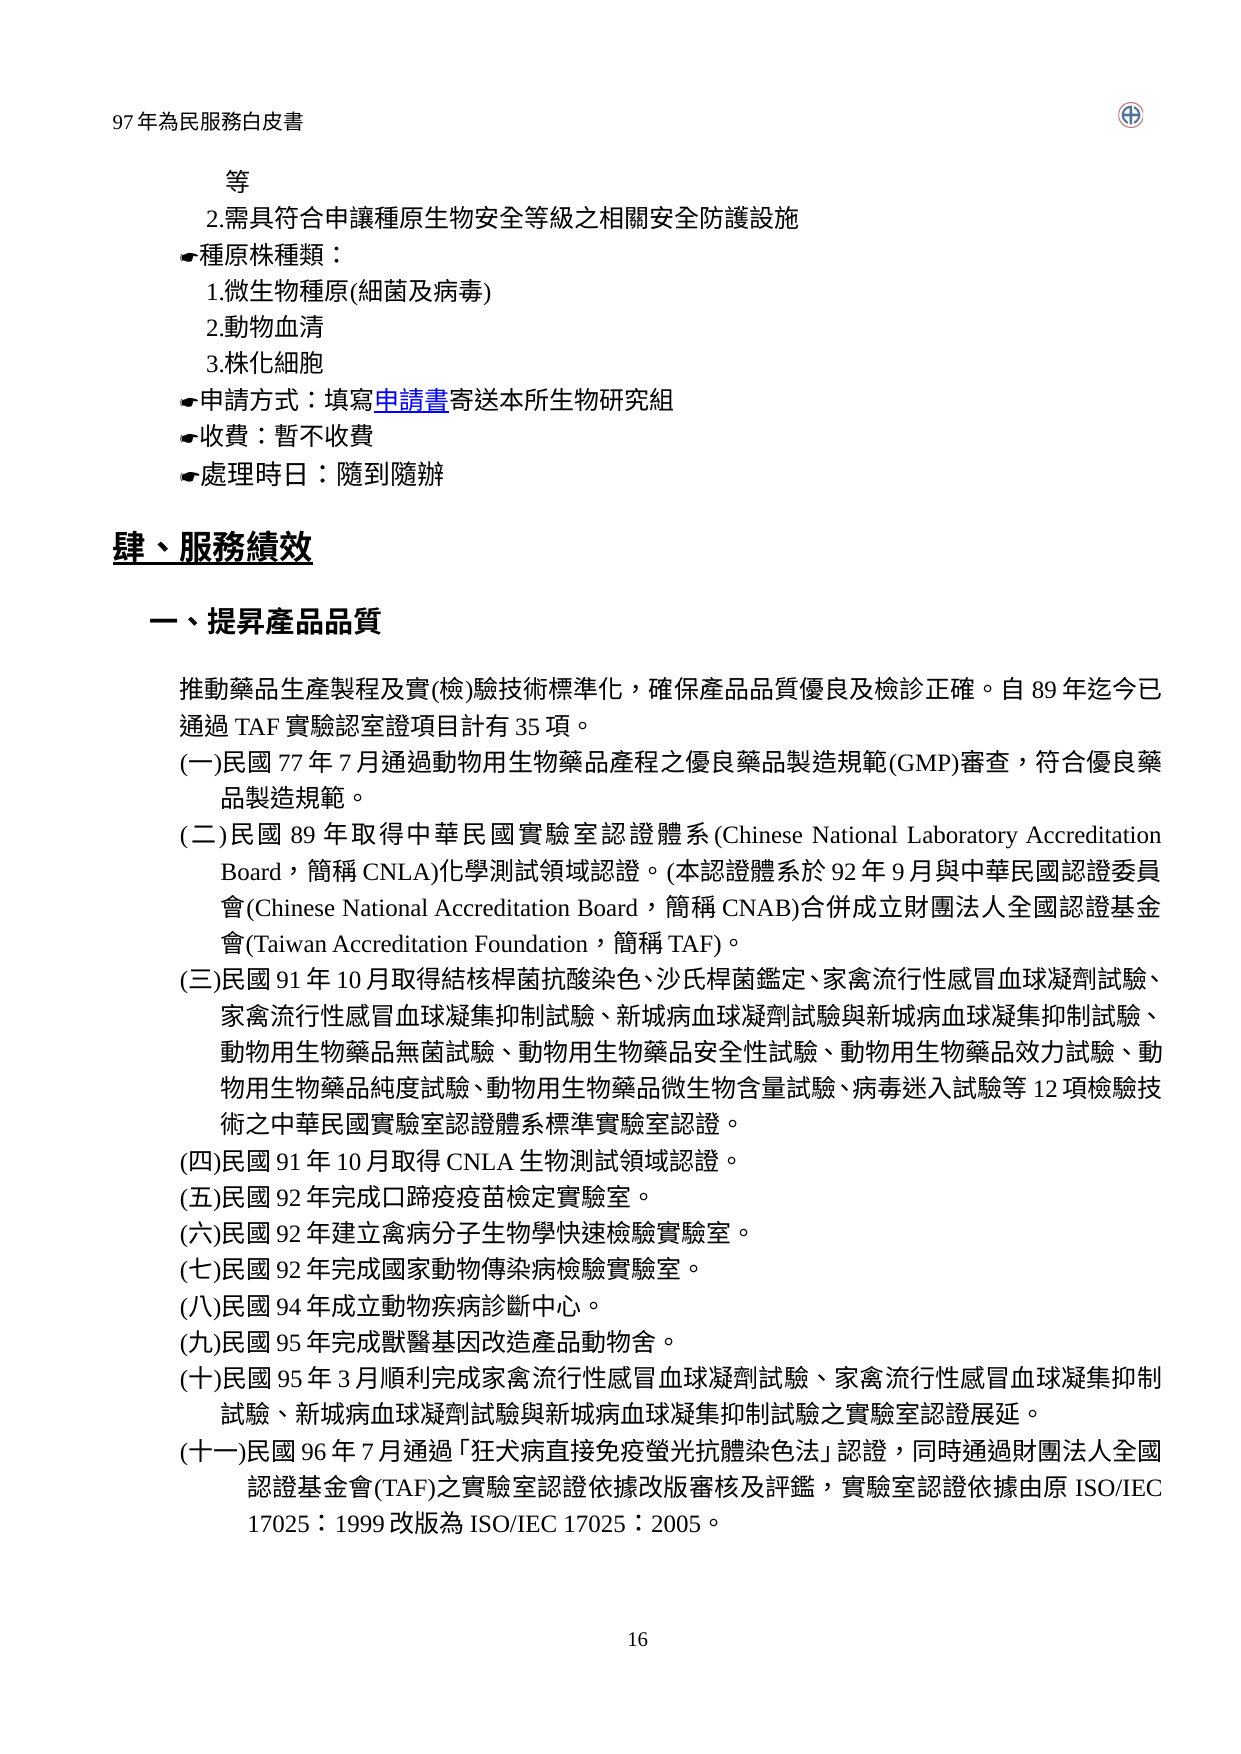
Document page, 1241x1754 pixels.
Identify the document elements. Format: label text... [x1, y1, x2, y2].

text (八)民國94年成立動物疾病診斷中心。 [179, 1286, 1162, 1322]
text 收費：暫不收費 [179, 416, 1162, 453]
picture [1118, 102, 1144, 128]
text 一、提昇產品品質 [149, 598, 1162, 641]
text (十)民國95年3月順利完成家禽流行性感冒血球凝劑試驗、家禽流行性感冒血球凝集抑制試驗、新城病血球凝劑試驗與新城病血球凝集抑制試驗之實驗室認證展延。 [179, 1359, 1162, 1431]
text (七)民國92年完成國家動物傳染病檢驗實驗室。 [179, 1250, 1162, 1286]
text 推動藥品生產製程及實(檢)驗技術標準化，確保產品品質優良及檢診正確。自89年迄今已通過TAF實驗認室證項目計有35項。 [179, 670, 1162, 742]
text (十一)民國96年7月通過「狂犬病直接免疫螢光抗體染色法」認證，同時通過財團法人全國認證基金會(TAF)之實驗室認證依據改版審核及評鑑，實驗室認證依據由原ISO/IEC 17025：1999改版為ISO/IEC 17025：2005。 [179, 1431, 1162, 1540]
text 處理時日：隨到隨辦 [179, 453, 1162, 492]
text 種原株種類： [179, 235, 1162, 271]
text 3.株化細胞 [206, 344, 1162, 380]
text 1.微生物種原(細菌及病毒) [206, 271, 1162, 308]
text (五)民國92年完成口蹄疫疫苗檢定實驗室。 [179, 1177, 1162, 1214]
text 2.動物血清 [206, 308, 1162, 344]
text 2.需具符合申讓種原生物安全等級之相關安全防護設施 [206, 199, 1162, 235]
text (六)民國92年建立禽病分子生物學快速檢驗實驗室。 [179, 1214, 1162, 1250]
text 申請方式：填寫申請書寄送本所生物研究組 [179, 380, 1162, 416]
text (一)民國77年7月通過動物用生物藥品產程之優良藥品製造規範(GMP)審查，符合優良藥品製造規範。 [179, 742, 1162, 815]
text 肆、服務績效 [112, 521, 1162, 569]
text (三)民國91年10月取得結核桿菌抗酸染色、沙氏桿菌鑑定、家禽流行性感冒血球凝劑試驗、家禽流行性感冒血球凝集抑制試驗、新城病血球凝劑試驗與新城病血球凝集抑制試驗、動物用生物藥品無菌試驗、動物用生物藥品安全性試驗、動物用生物藥品效力試驗、動物用生物藥品純度試驗、動物用生物藥品微生物含量試驗、病毒迷入試驗等12項檢驗技術之中華民國實驗室認證體系標準實驗室認證。 [179, 960, 1162, 1141]
text (四)民國91年10月取得CNLA生物測試領域認證。 [179, 1141, 1162, 1177]
text (二)民國89年取得中華民國實驗室認證體系(Chinese National Laboratory Accreditation Board，簡稱CNLA)化學測試領域認證。(本認證體系於92年9月與中華民國認證委員會(Chinese National Accreditation Board，簡稱CNAB)合併成立財團法人全國認證基金會(Taiwan Accreditation Foundation，簡稱TAF)。 [179, 815, 1162, 960]
text (九)民國95年完成獸醫基因改造產品動物舍。 [179, 1322, 1162, 1359]
text 等 [206, 163, 1162, 199]
